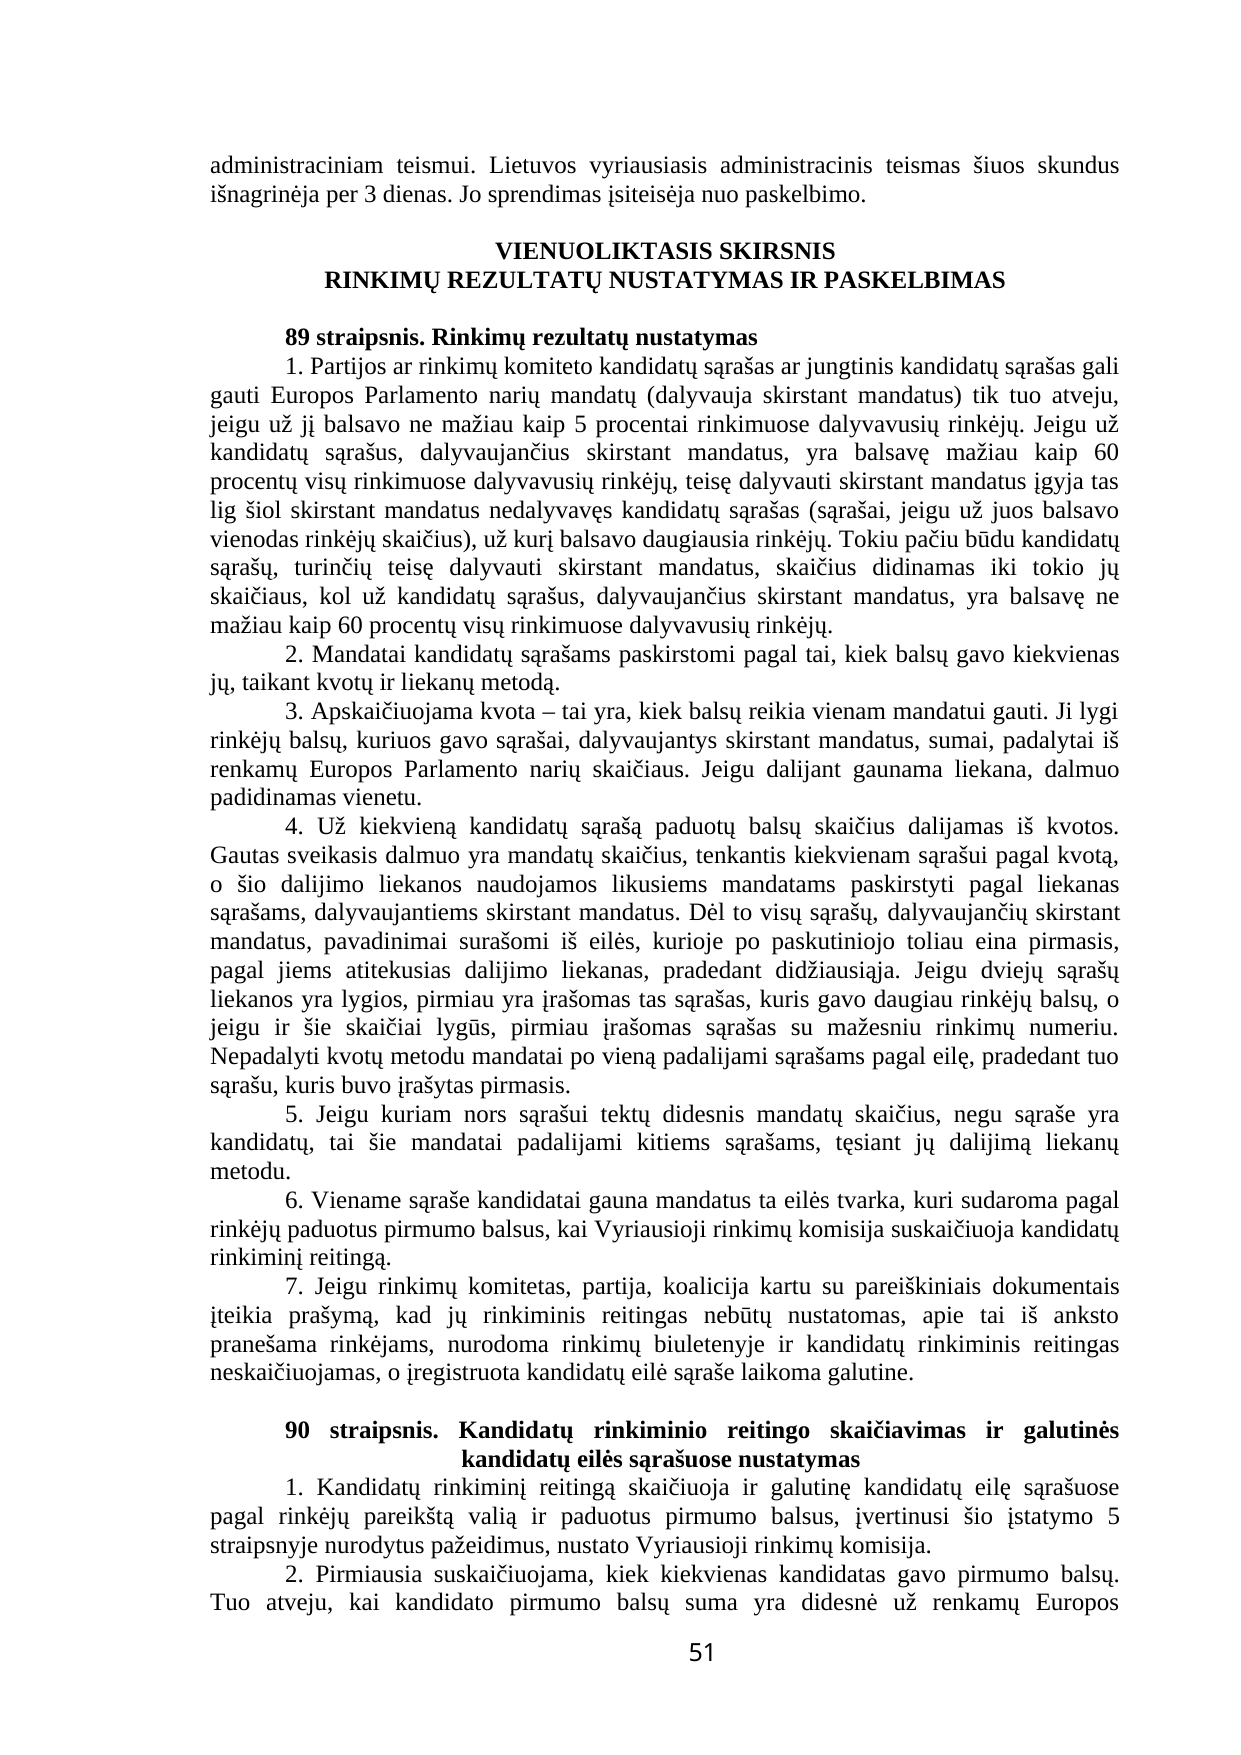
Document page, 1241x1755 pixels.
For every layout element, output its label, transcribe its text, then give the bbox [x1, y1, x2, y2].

text 4. Už kiekvieną kandidatų sąrašą paduotų balsų skaičius dalijamas iš kvotos. Gautas sveikasis dalmuo yra mandatų skaičius, tenkantis kiekvienam sąrašui pagal kvotą, o šio dalijimo liekanos naudojamos likusiems mandatams paskirstyti pagal liekanas sąrašams, dalyvaujantiems skirstant mandatus. Dėl to visų sąrašų, dalyvaujančių skirstant mandatus, pavadinimai surašomi iš eilės, kurioje po paskutiniojo toliau eina pirmasis, pagal jiems atitekusias dalijimo liekanas, pradedant didžiausiąja. Jeigu dviejų sąrašų liekanos yra lygios, pirmiau yra įrašomas tas sąrašas, kuris gavo daugiau rinkėjų balsų, o jeigu ir šie skaičiai lygūs, pirmiau įrašomas sąrašas su mažesniu rinkimų numeriu. Nepadalyti kvotų metodu mandatai po vieną padalijami sąrašams pagal eilę, pradedant tuo sąrašu, kuris buvo įrašytas pirmasis. [210, 811, 1120, 1099]
text 90 straipsnis. Kandidatų rinkiminio reitingo skaičiavimas ir galutinės kandidatų eilės sąrašuose nustatymas [285, 1415, 1120, 1472]
text 2. Mandatai kandidatų sąrašams paskirstomi pagal tai, kiek balsų gavo kiekvienas jų, taikant kvotų ir liekanų metodą. [210, 639, 1120, 696]
text 89 straipsnis. Rinkimų rezultatų nustatymas [210, 322, 1120, 351]
text 1. Kandidatų rinkiminį reitingą skaičiuoja ir galutinę kandidatų eilę sąrašuose pagal rinkėjų pareikštą valią ir paduotus pirmumo balsus, įvertinusi šio įstatymo 5 straipsnyje nurodytus pažeidimus, nustato Vyriausioji rinkimų komisija. [210, 1472, 1120, 1559]
text 2. Pirmiausia suskaičiuojama, kiek kiekvienas kandidatas gavo pirmumo balsų. Tuo atveju, kai kandidato pirmumo balsų suma yra didesnė už renkamų Europos [210, 1559, 1120, 1616]
text VIENUOLIKTASIS SKIRSNIS [210, 236, 1120, 265]
text 5. Jeigu kuriam nors sąrašui tektų didesnis mandatų skaičius, negu sąraše yra kandidatų, tai šie mandatai padalijami kitiems sąrašams, tęsiant jų dalijimą liekanų metodu. [210, 1099, 1120, 1185]
text RINKIMŲ REZULTATŲ NUSTATYMAS IR PASKELBIMAS [210, 265, 1120, 294]
text 7. Jeigu rinkimų komitetas, partija, koalicija kartu su pareiškiniais dokumentais įteikia prašymą, kad jų rinkiminis reitingas nebūtų nustatomas, apie tai iš anksto pranešama rinkėjams, nurodoma rinkimų biuletenyje ir kandidatų rinkiminis reitingas neskaičiuojamas, o įregistruota kandidatų eilė sąraše laikoma galutine. [210, 1271, 1120, 1386]
text 1. Partijos ar rinkimų komiteto kandidatų sąrašas ar jungtinis kandidatų sąrašas gali gauti Europos Parlamento narių mandatų (dalyvauja skirstant mandatus) tik tuo atveju, jeigu už jį balsavo ne mažiau kaip 5 procentai rinkimuose dalyvavusių rinkėjų. Jeigu už kandidatų sąrašus, dalyvaujančius skirstant mandatus, yra balsavę mažiau kaip 60 procentų visų rinkimuose dalyvavusių rinkėjų, teisę dalyvauti skirstant mandatus įgyja tas lig šiol skirstant mandatus nedalyvavęs kandidatų sąrašas (sąrašai, jeigu už juos balsavo vienodas rinkėjų skaičius), už kurį balsavo daugiausia rinkėjų. Tokiu pačiu būdu kandidatų sąrašų, turinčių teisę dalyvauti skirstant mandatus, skaičius didinamas iki tokio jų skaičiaus, kol už kandidatų sąrašus, dalyvaujančius skirstant mandatus, yra balsavę ne mažiau kaip 60 procentų visų rinkimuose dalyvavusių rinkėjų. [210, 351, 1120, 639]
text administraciniam teismui. Lietuvos vyriausiasis administracinis teismas šiuos skundus išnagrinėja per 3 dienas. Jo sprendimas įsiteisėja nuo paskelbimo. [210, 150, 1120, 207]
text 3. Apskaičiuojama kvota – tai yra, kiek balsų reikia vienam mandatui gauti. Ji lygi rinkėjų balsų, kuriuos gavo sąrašai, dalyvaujantys skirstant mandatus, sumai, padalytai iš renkamų Europos Parlamento narių skaičiaus. Jeigu dalijant gaunama liekana, dalmuo padidinamas vienetu. [210, 696, 1120, 811]
text 6. Viename sąraše kandidatai gauna mandatus ta eilės tvarka, kuri sudaroma pagal rinkėjų paduotus pirmumo balsus, kai Vyriausioji rinkimų komisija suskaičiuoja kandidatų rinkiminį reitingą. [210, 1185, 1120, 1271]
